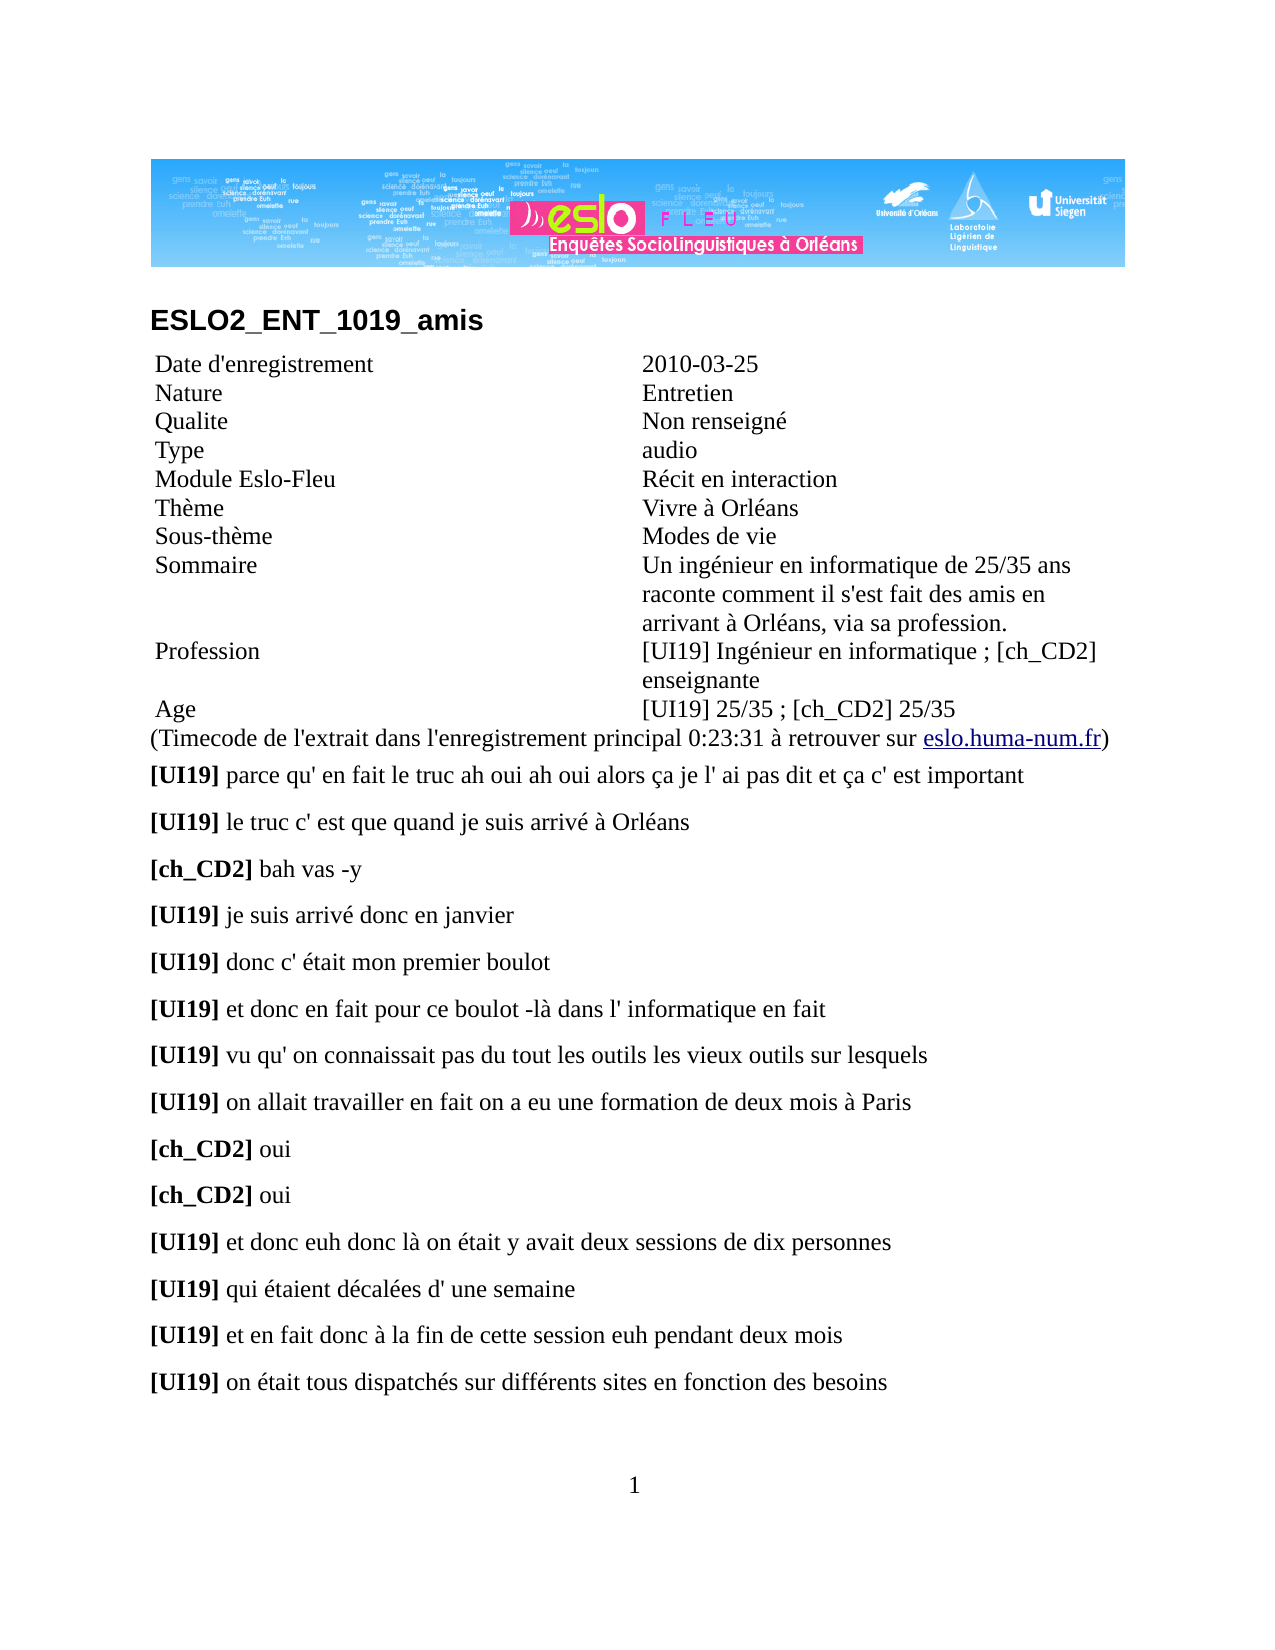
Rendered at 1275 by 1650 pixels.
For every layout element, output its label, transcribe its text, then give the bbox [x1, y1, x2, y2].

text [UI19] donc c' était mon premier boulot [150, 947, 1125, 976]
table_cell Sommaire [150, 550, 637, 636]
table_cell [UI19] Ingénieur en informatique ; [ch_CD2] enseignante [638, 636, 1125, 694]
table_cell Age [150, 694, 637, 723]
table_cell Module Eslo-Fleu [150, 464, 637, 493]
table_header Date d'enregistrement [150, 349, 637, 378]
text [UI19] qui étaient décalées d' une semaine [150, 1274, 1125, 1302]
table_cell Qualite [150, 406, 637, 435]
subtitle ESLO2_ENT_1019_amis [150, 303, 1125, 336]
text [UI19] vu qu' on connaissait pas du tout les outils les vieux outils sur lesquels [150, 1040, 1125, 1069]
text (Timecode de l'extrait dans l'enregistrement principal 0:23:31 à retrouver sur eslo.huma-num.fr) [150, 723, 1125, 751]
text [UI19] parce qu' en fait le truc ah oui ah oui alors ça je l' ai pas dit et ça c' est important [150, 760, 1125, 789]
table_cell Modes de vie [638, 521, 1125, 550]
text [UI19] on était tous dispatchés sur différents sites en fonction des besoins [150, 1367, 1125, 1396]
text [UI19] et en fait donc à la fin de cette session euh pendant deux mois [150, 1320, 1125, 1349]
table_cell Sous-thème [150, 521, 637, 550]
table_cell Profession [150, 636, 637, 694]
table_cell audio [638, 435, 1125, 464]
text [UI19] et donc en fait pour ce boulot -là dans l' informatique en fait [150, 994, 1125, 1022]
table_cell Récit en interaction [638, 464, 1125, 493]
table_cell Un ingénieur en informatique de 25/35 ans raconte comment il s'est fait des amis en arrivant à Orléans, via sa profession. [638, 550, 1125, 636]
table_cell Non renseigné [638, 406, 1125, 435]
text [ch_CD2] oui [150, 1134, 1125, 1162]
text [UI19] le truc c' est que quand je suis arrivé à Orléans [150, 807, 1125, 836]
text [UI19] on allait travailler en fait on a eu une formation de deux mois à Paris [150, 1087, 1125, 1116]
table_cell Nature [150, 378, 637, 406]
text [UI19] je suis arrivé donc en janvier [150, 900, 1125, 929]
picture [150, 158, 1125, 269]
text [ch_CD2] oui [150, 1180, 1125, 1209]
table_cell [UI19] 25/35 ; [ch_CD2] 25/35 [638, 694, 1125, 723]
table_header 2010-03-25 [638, 349, 1125, 378]
table_cell Type [150, 435, 637, 464]
table_cell Thème [150, 493, 637, 521]
table_cell Vivre à Orléans [638, 493, 1125, 521]
text [ch_CD2] bah vas -y [150, 854, 1125, 882]
text [UI19] et donc euh donc là on était y avait deux sessions de dix personnes [150, 1227, 1125, 1256]
table_cell Entretien [638, 378, 1125, 406]
